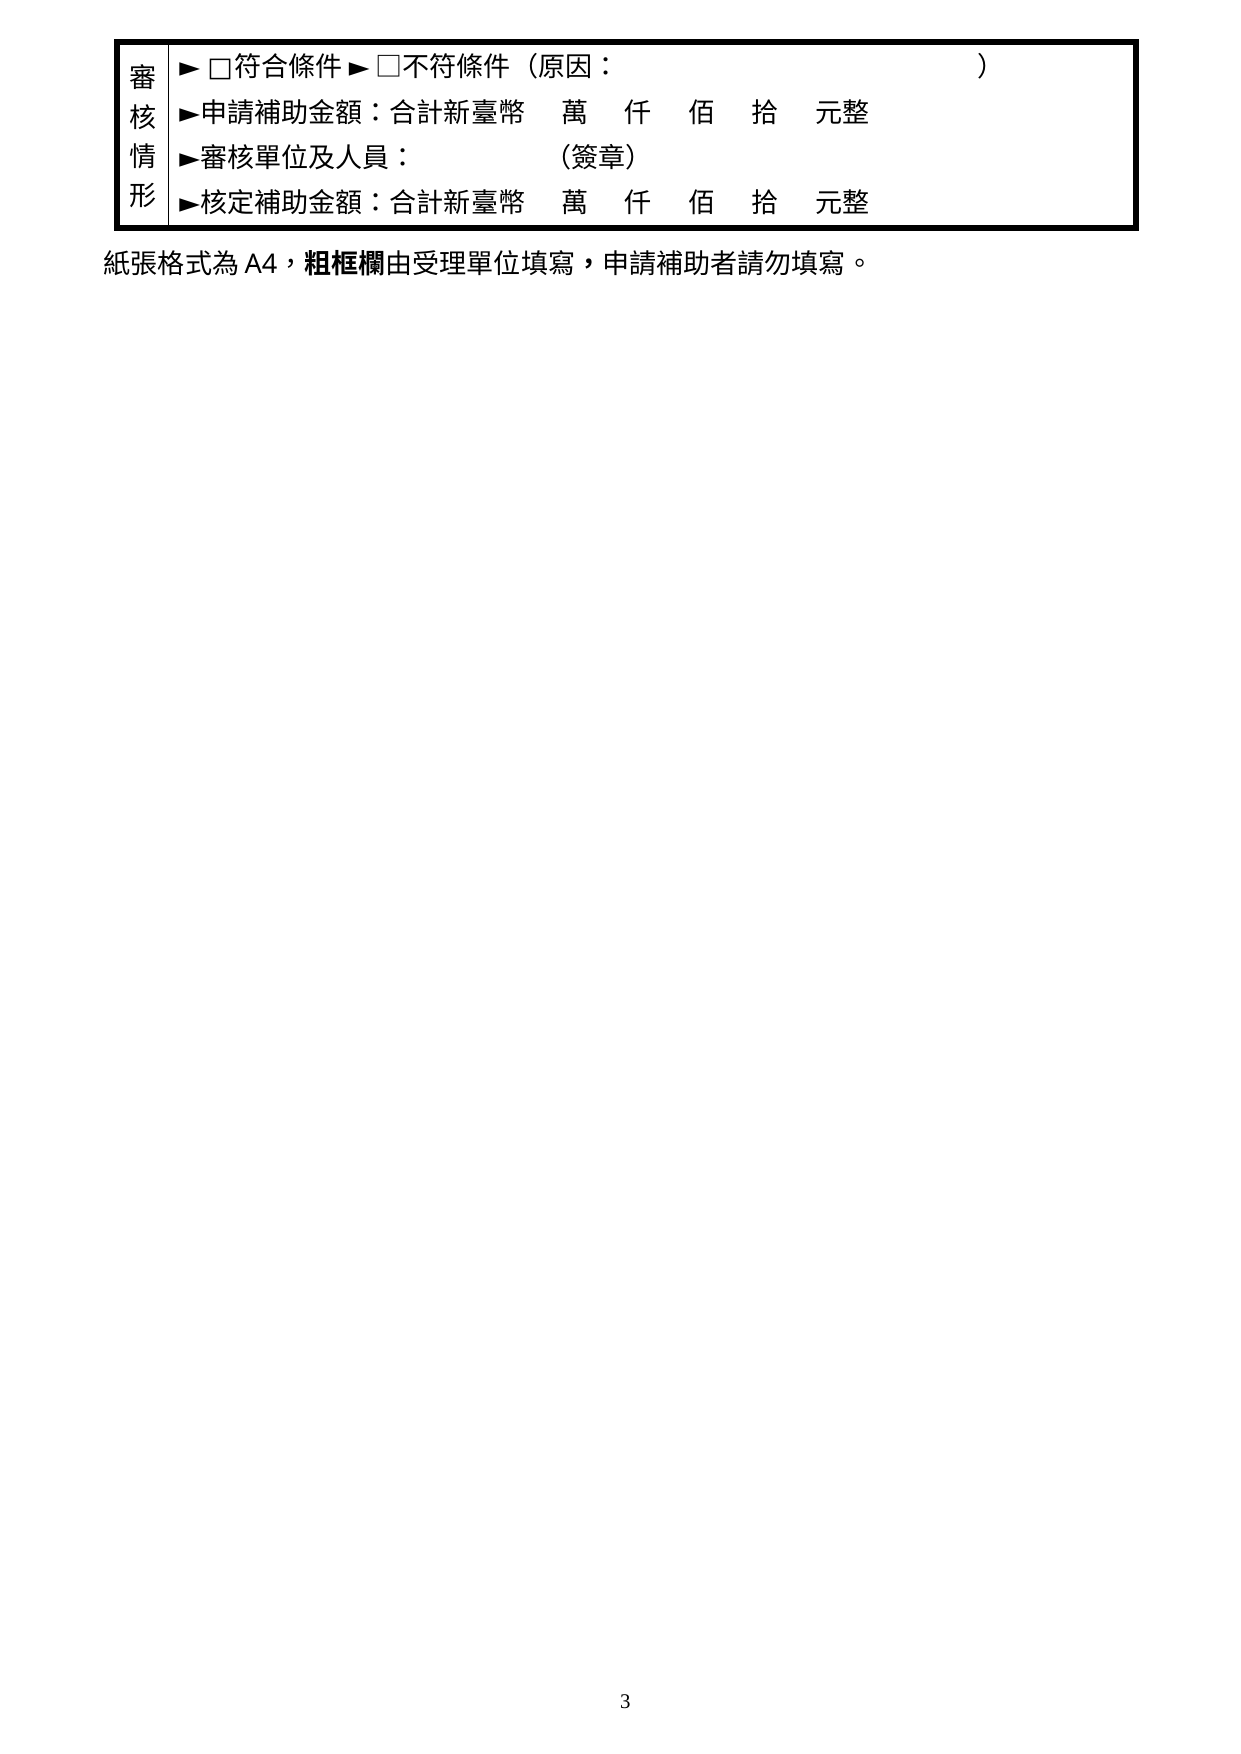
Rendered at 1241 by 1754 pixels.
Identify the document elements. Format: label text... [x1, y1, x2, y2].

text 紙張格式為A4，粗框欄由受理單位填寫，申請補助者請勿填寫。 [103, 231, 1092, 293]
table_cell ► □符合條件 ► □不符條件（原因： ） ►申請補助金額：合計新臺幣 萬 仟 佰 拾 元整 ►審核單位及人員： （簽章） ►核定補助金額：合計新臺幣 萬 仟 佰 拾 元整 [169, 45, 1133, 225]
table_cell 審 核 情 形 [120, 45, 168, 225]
